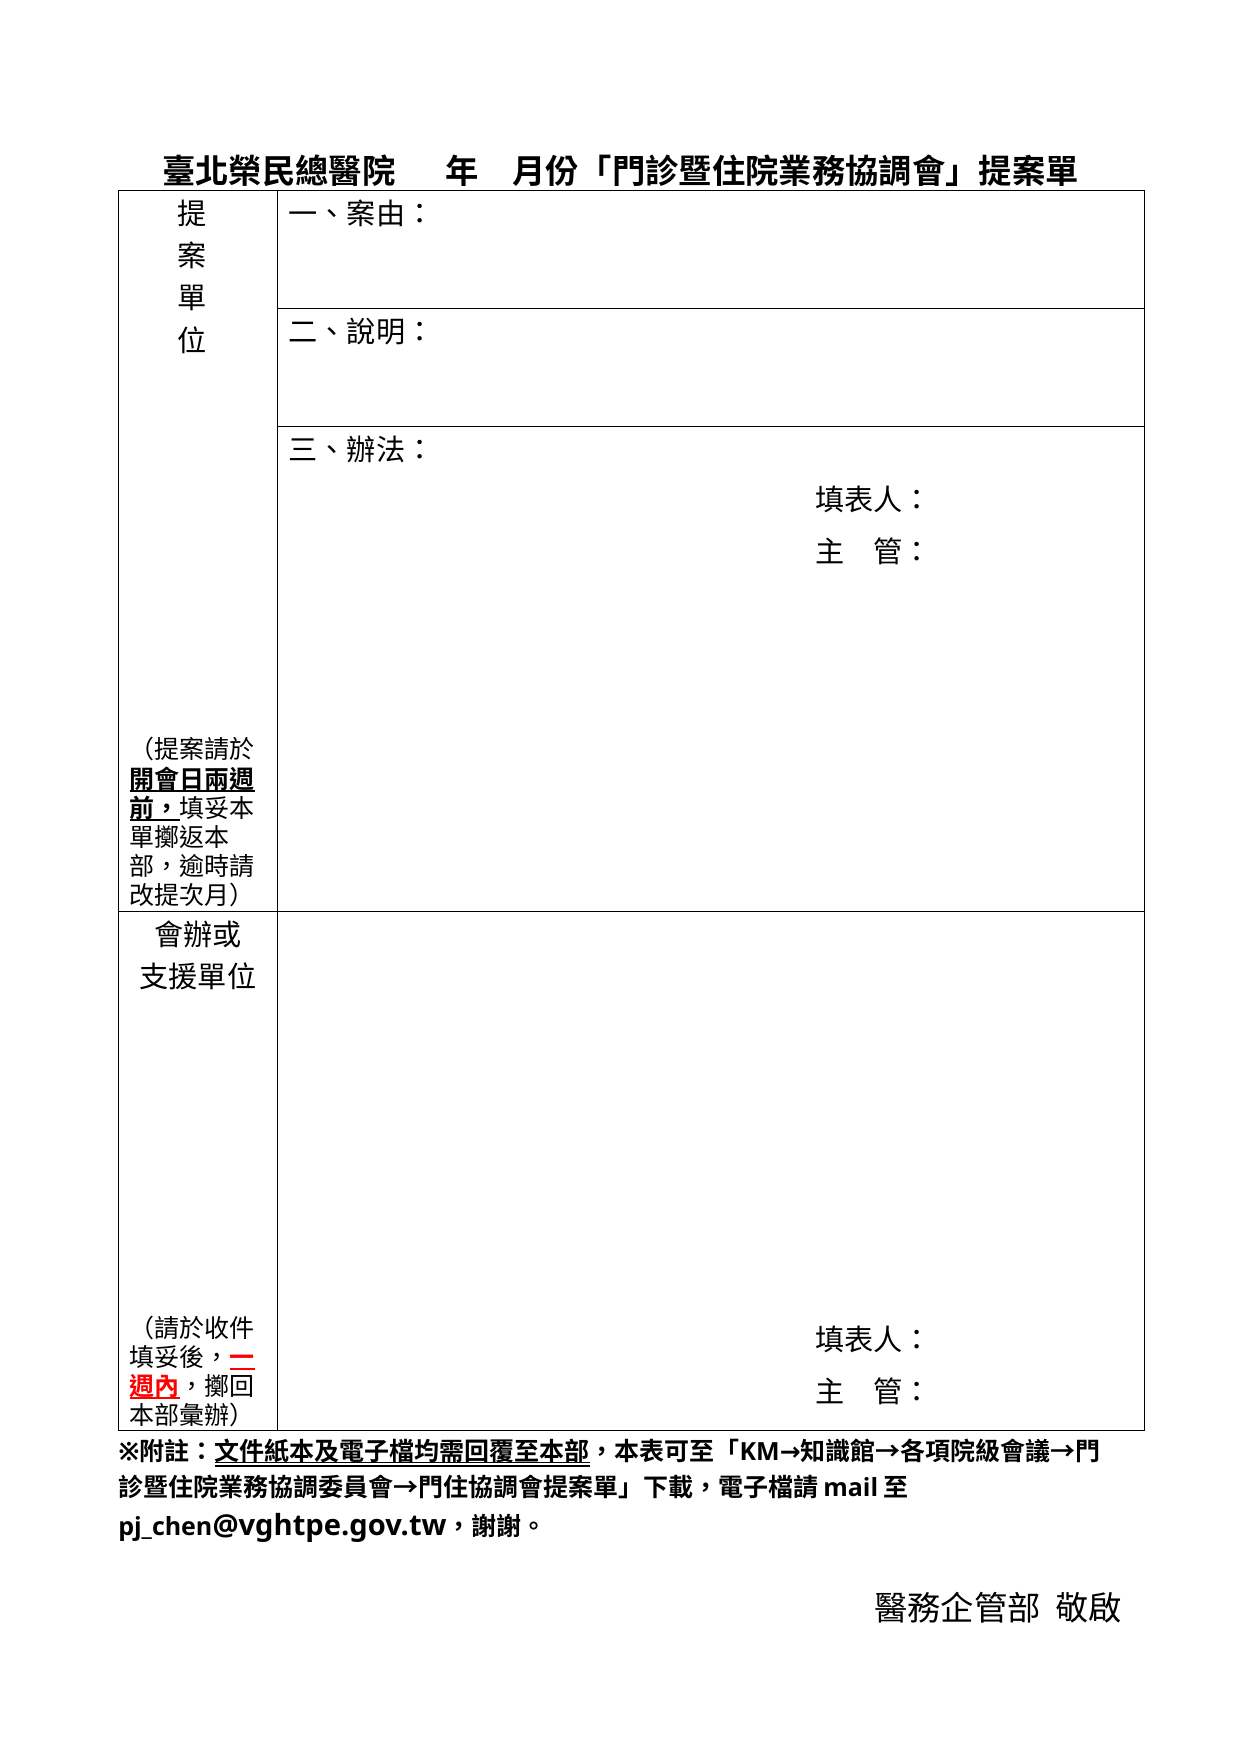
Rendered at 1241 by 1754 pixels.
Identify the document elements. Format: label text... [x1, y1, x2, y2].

text 醫務企管部 敬啟 [118, 1564, 1122, 1627]
table_cell 二、說明： [278, 309, 1144, 426]
table_cell 三、辦法： 填表人： 主 管： [278, 427, 1144, 911]
text 臺北榮民總醫院 年 月份「門診暨住院業務協調會」提案單 [118, 127, 1122, 189]
text ※附註：文件紙本及電子檔均需回覆至本部，本表可至「KM→知識館→各項院級會議→門診暨住院業務協調委員會→門住協調會提案單」下載，電子檔請mail至pj_chen@vghtpe.gov.tw，謝謝。 [118, 1431, 1122, 1543]
table_header 提 案 單 位 （提案請於 開會日兩週前，填妥本單擲返本部，逾時請改提次月） [119, 191, 277, 911]
table_cell 會辦或 支援單位 （請於收件填妥後，一週內，擲回本部彙辦） [119, 912, 277, 1430]
table_cell 填表人： 主 管： [278, 912, 1144, 1430]
table_header 一、案由： [278, 191, 1144, 308]
